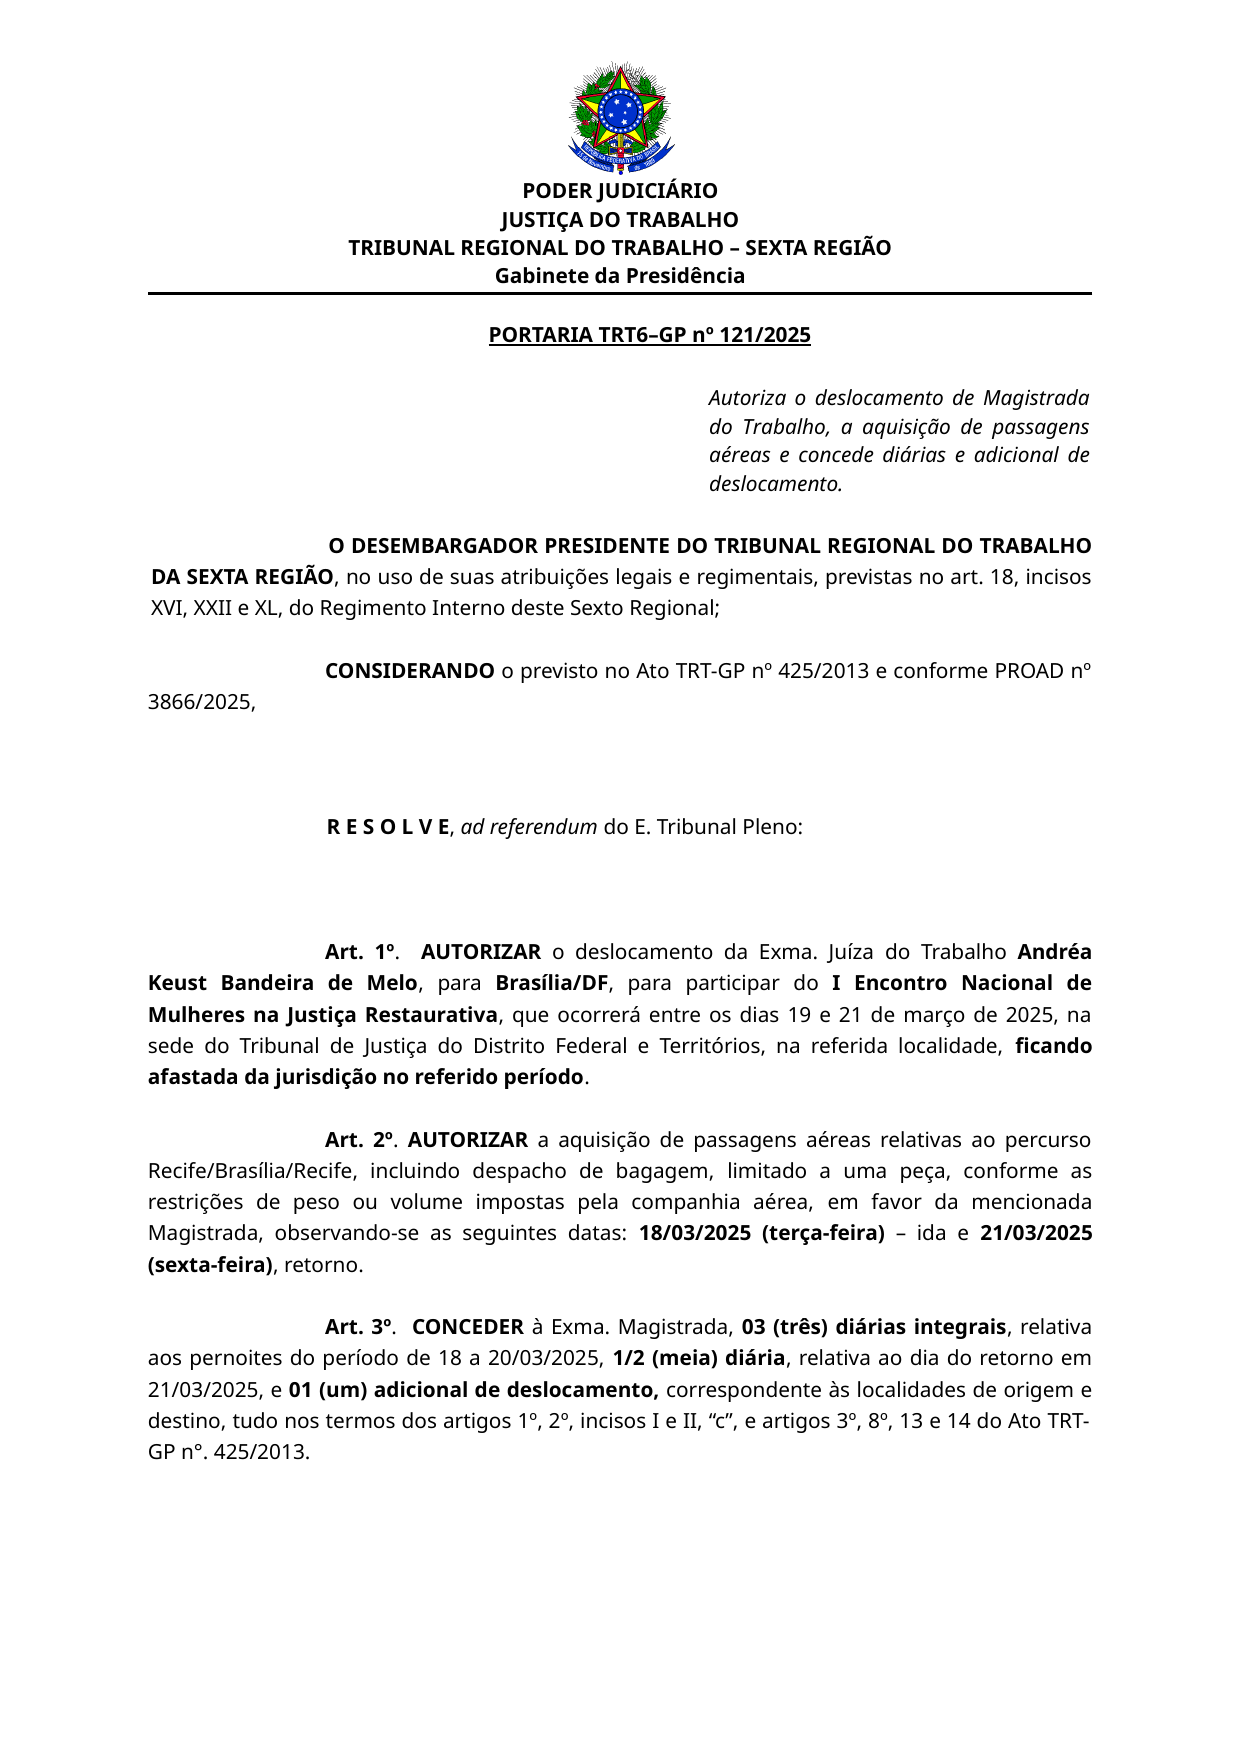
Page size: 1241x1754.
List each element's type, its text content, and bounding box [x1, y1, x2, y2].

text CONSIDERANDO o previsto no Ato TRT-GP nº 425/2013 e conforme PROAD nº 3866/2025, [148, 653, 1093, 716]
text PORTARIA TRT6–GP nº 121/2025 [207, 320, 1093, 349]
text TRIBUNAL REGIONAL DO TRABALHO – SEXTA REGIÃO [148, 233, 1092, 262]
text Gabinete da Presidência [148, 262, 1092, 292]
text Autoriza o deslocamento de Magistrada do Trabalho, a aquisição de passagens aéreas e concede diárias e adicional de deslocamento. [709, 383, 1092, 497]
text R E S O L V E, ad referendum do E. Tribunal Pleno: [149, 809, 1093, 841]
text JUSTIÇA DO TRABALHO [148, 205, 1092, 233]
text Art. 1º. AUTORIZAR o deslocamento da Exma. Juíza do Trabalho Andréa Keust Bandeira de Melo, para Brasília/DF, para participar do I Encontro Nacional de Mulheres na Justiça Restaurativa, que ocorrerá entre os dias 19 e 21 de março de 2025, na sede do Tribunal de Justiça do Distrito Federal e Territórios, na referida localidade, ficando afastada da jurisdição no referido período. [148, 934, 1093, 1091]
text O DESEMBARGADOR PRESIDENTE DO TRIBUNAL REGIONAL DO TRABALHO DA SEXTA REGIÃO, no uso de suas atribuições legais e regimentais, previstas no art. 18, incisos XVI, XXII e XL, do Regimento Interno deste Sexto Regional; [151, 528, 1093, 622]
text Art. 2º. AUTORIZAR a aquisição de passagens aéreas relativas ao percurso Recife/Brasília/Recife, incluindo despacho de bagagem, limitado a uma peça, conforme as restrições de peso ou volume impostas pela companhia aérea, em favor da mencionada Magistrada, observando-se as seguintes datas: 18/03/2025 (terça-feira) – ida e 21/03/2025 (sexta-feira), retorno. [148, 1122, 1093, 1278]
text Art. 3º. CONCEDER à Exma. Magistrada, 03 (três) diárias integrais, relativa aos pernoites do período de 18 a 20/03/2025, 1/2 (meia) diária, relativa ao dia do retorno em 21/03/2025, e 01 (um) adicional de deslocamento, correspondente às localidades de origem e destino, tudo nos termos dos artigos 1º, 2º, incisos I e II, “c”, e artigos 3º, 8º, 13 e 14 do Ato TRT-GP n°. 425/2013. [148, 1309, 1093, 1466]
text PODER JUDICIÁRIO [148, 176, 1092, 205]
